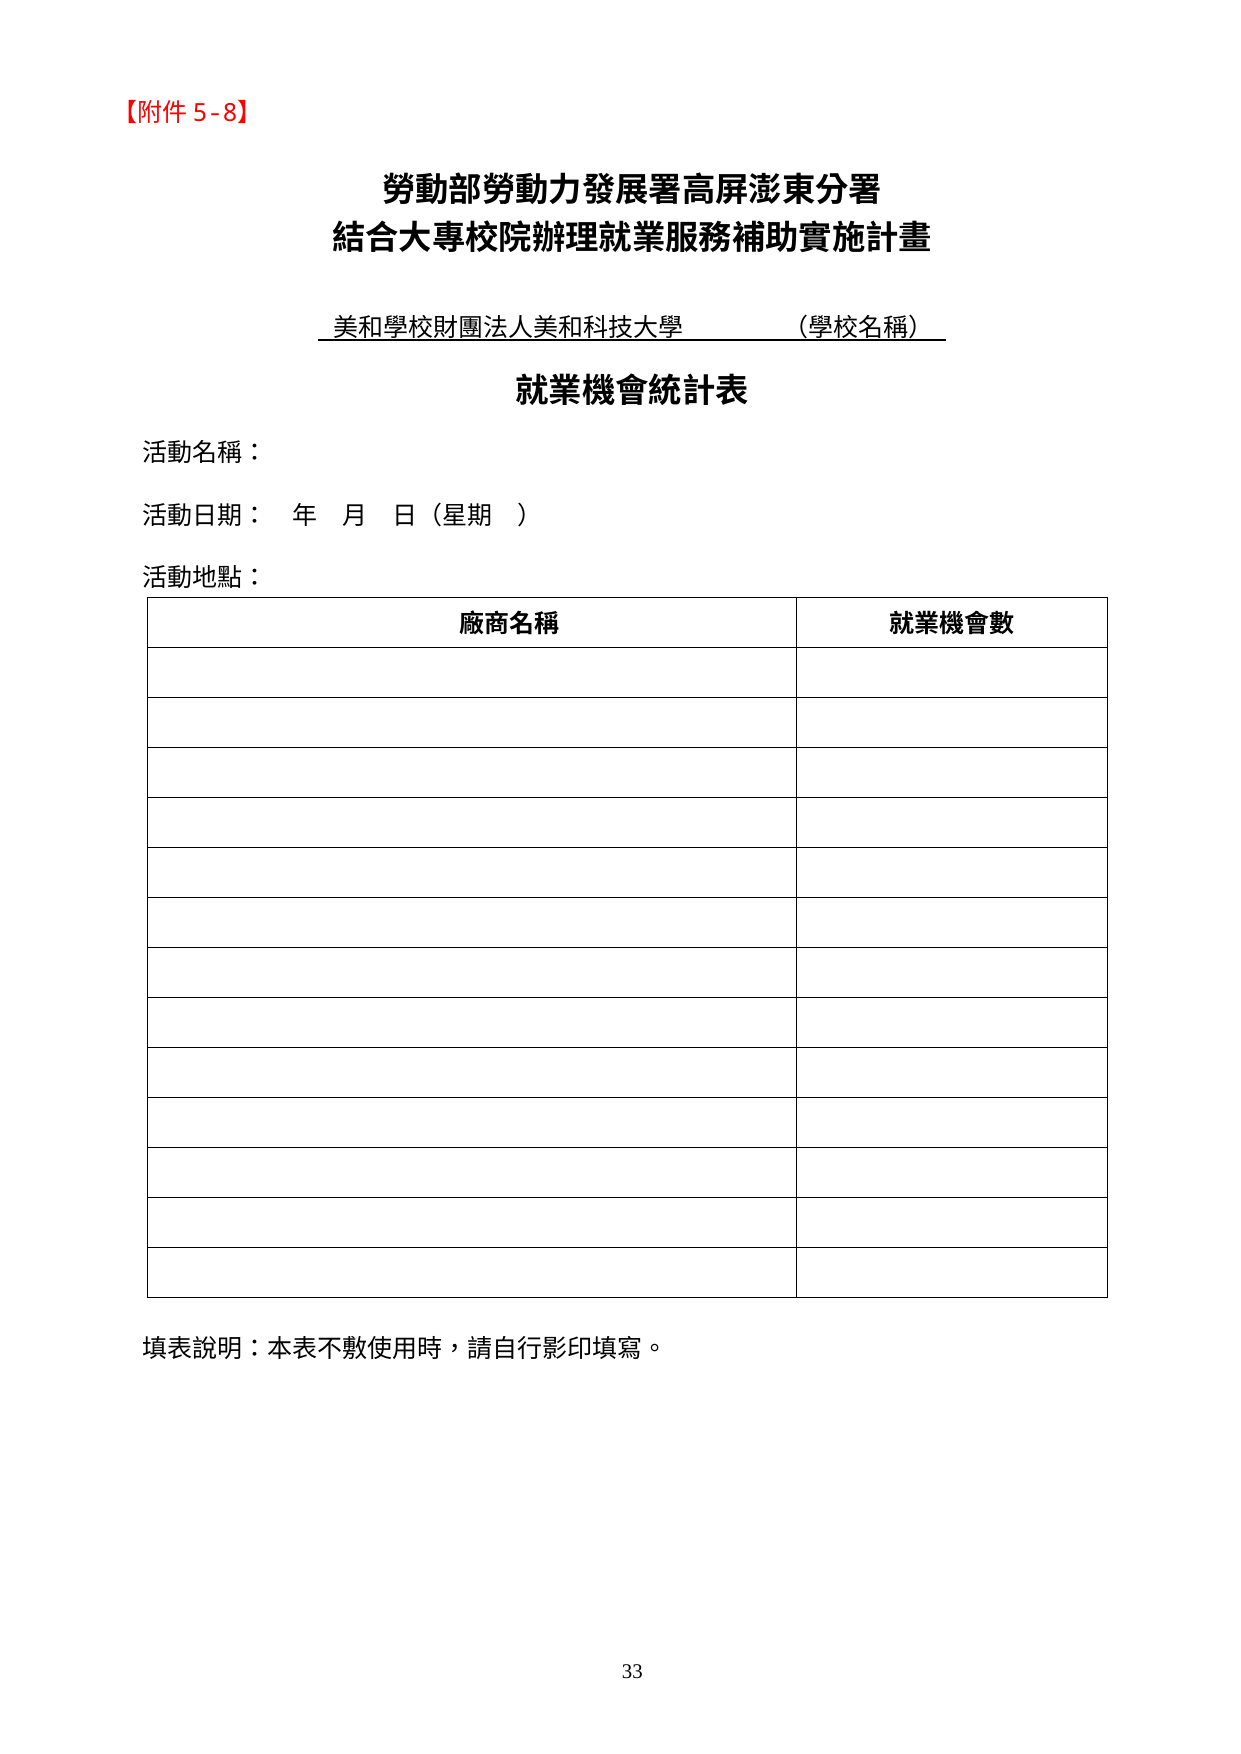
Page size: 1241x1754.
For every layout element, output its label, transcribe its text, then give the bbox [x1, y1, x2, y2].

table_cell [797, 848, 1107, 897]
table_cell [797, 1148, 1107, 1197]
table_cell [797, 1248, 1107, 1297]
table_cell [148, 648, 796, 697]
text 活動日期： 年 月 日（星期 ） [112, 472, 1152, 534]
table_cell [797, 948, 1107, 997]
table_cell [797, 998, 1107, 1047]
table_cell [148, 1248, 796, 1297]
text 結合大專校院辦理就業服務補助實施計畫 [112, 211, 1152, 259]
table_cell [797, 648, 1107, 697]
table_cell [148, 898, 796, 947]
table_header 廠商名稱 [148, 598, 796, 647]
text 活動名稱： [112, 409, 1152, 472]
table_cell [148, 1148, 796, 1197]
table_cell [148, 948, 796, 997]
text 就業機會統計表 [112, 347, 1152, 409]
table_cell [797, 1198, 1107, 1247]
table_cell [148, 748, 796, 797]
table_cell [797, 898, 1107, 947]
table_cell [148, 698, 796, 747]
table_cell [797, 698, 1107, 747]
table_cell [148, 848, 796, 897]
table_cell [148, 1098, 796, 1147]
table_cell [797, 1048, 1107, 1097]
table_header 就業機會數 [797, 598, 1107, 647]
table_cell [797, 1098, 1107, 1147]
table_cell [797, 748, 1107, 797]
text 【附件5-8】 [112, 92, 1152, 128]
table_cell [148, 798, 796, 847]
table_cell [148, 998, 796, 1047]
text 活動地點： [112, 534, 1152, 597]
table_cell [148, 1048, 796, 1097]
text 勞動部勞動力發展署高屏澎東分署 [112, 163, 1152, 211]
text 填表說明：本表不敷使用時，請自行影印填寫。 [112, 1331, 1152, 1364]
table_cell [148, 1198, 796, 1247]
text 美和學校財團法人美和科技大學 （學校名稱） [112, 284, 1152, 347]
table_cell [797, 798, 1107, 847]
